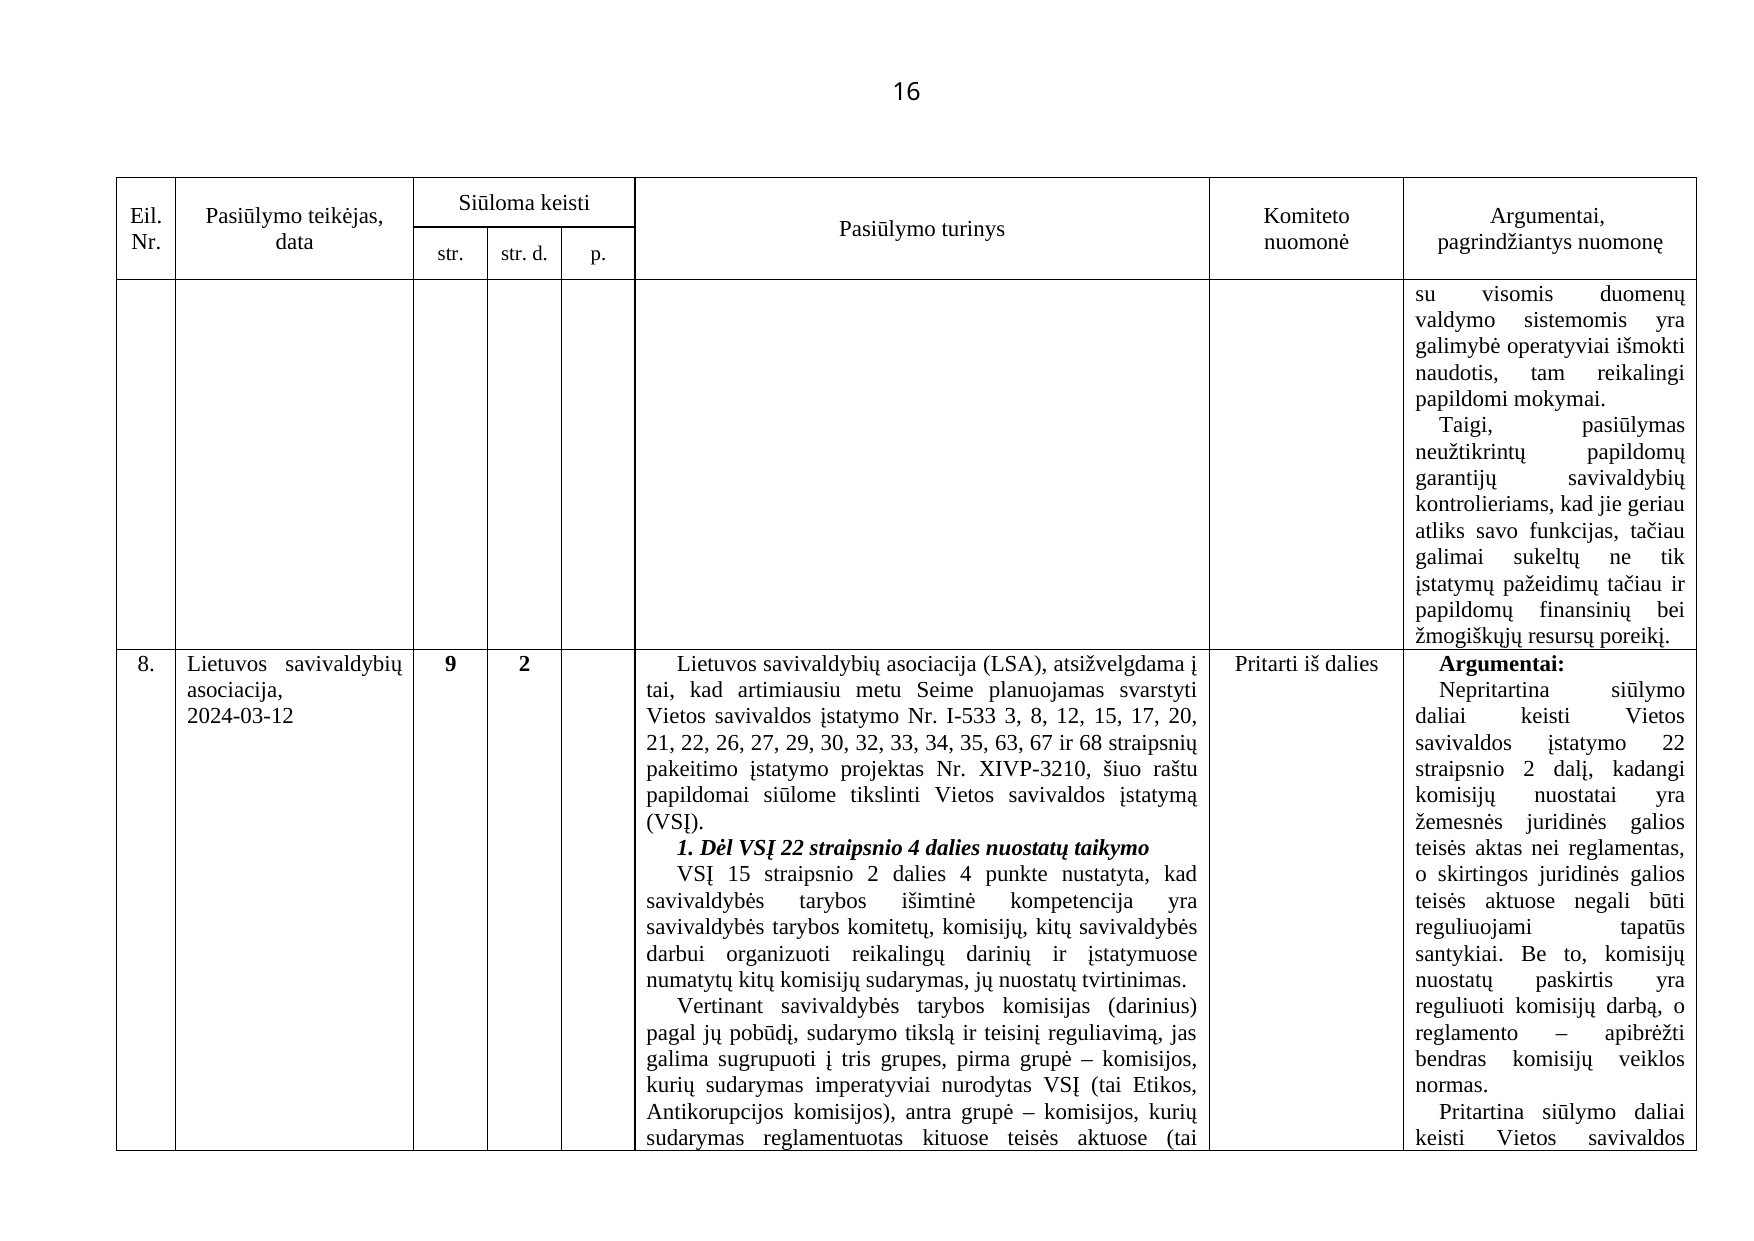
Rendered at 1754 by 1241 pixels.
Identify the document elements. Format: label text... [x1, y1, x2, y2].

table_header Pasiūlymo turinys [636, 178, 1209, 279]
table_cell Lietuvos savivaldybių asociacija, 2024-03-12 [176, 650, 413, 1150]
table_cell 2 [488, 650, 561, 1150]
table_cell su visomis duomenų valdymo sistemomis yra galimybė operatyviai išmokti naudotis, tam reikalingi papildomi mokymai. Taigi, pasiūlymas neužtikrintų papildomų garantijų savivaldybių kontrolieriams, kad jie geriau atliks savo funkcijas, tačiau galimai sukeltų ne tik įstatymų pažeidimų tačiau ir papildomų finansinių bei žmogiškųjų resursų poreikį. [1404, 280, 1696, 649]
table_cell [562, 650, 634, 1150]
table_header Argumentai, pagrindžiantys nuomonę [1404, 178, 1696, 279]
table_cell [176, 280, 413, 649]
table_header Komiteto nuomonė [1210, 178, 1403, 279]
table_cell [636, 280, 1209, 649]
table_cell str. d. [488, 228, 561, 279]
table_cell Lietuvos savivaldybių asociacija (LSA), atsižvelgdama į tai, kad artimiausiu metu Seime planuojamas svarstyti Vietos savivaldos įstatymo Nr. I-533 3, 8, 12, 15, 17, 20, 21, 22, 26, 27, 29, 30, 32, 33, 34, 35, 63, 67 ir 68 straipsnių pakeitimo įstatymo projektas Nr. XIVP-3210, šiuo raštu papildomai siūlome tikslinti Vietos savivaldos įstatymą (VSĮ). 1. Dėl VSĮ 22 straipsnio 4 dalies nuostatų taikymo VSĮ 15 straipsnio 2 dalies 4 punkte nustatyta, kad savivaldybės tarybos išimtinė kompetencija yra savivaldybės tarybos komitetų, komisijų, kitų savivaldybės darbui organizuoti reikalingų darinių ir įstatymuose numatytų kitų komisijų sudarymas, jų nuostatų tvirtinimas. Vertinant savivaldybės tarybos komisijas (darinius) pagal jų pobūdį, sudarymo tikslą ir teisinį reguliavimą, jas galima sugrupuoti į tris grupes, pirma grupė – komisijos, kurių sudarymas imperatyviai nurodytas VSĮ (tai Etikos, Antikorupcijos komisijos), antra grupė – komisijos, kurių sudarymas reglamentuotas kituose teisės aktuose (tai [636, 650, 1209, 1150]
table_cell 8. [117, 650, 175, 1150]
table_cell [117, 280, 175, 649]
table_cell [1210, 280, 1403, 649]
table_cell [488, 280, 561, 649]
table_cell [562, 280, 634, 649]
table_cell p. [562, 228, 634, 279]
table_header Siūloma keisti [414, 178, 634, 226]
table_cell str. [414, 228, 487, 279]
table_cell 9 [414, 650, 487, 1150]
table_cell [414, 280, 487, 649]
table_cell Pritarti iš dalies [1210, 650, 1403, 1150]
table_cell Argumentai: Nepritartina siūlymo daliai keisti Vietos savivaldos įstatymo 22 straipsnio 2 dalį, kadangi komisijų nuostatai yra žemesnės juridinės galios teisės aktas nei reglamentas, o skirtingos juridinės galios teisės aktuose negali būti reguliuojami tapatūs santykiai. Be to, komisijų nuostatų paskirtis yra reguliuoti komisijų darbą, o reglamento – apibrėžti bendras komisijų veiklos normas. Pritartina siūlymo daliai keisti Vietos savivaldos [1404, 650, 1696, 1150]
table_header Eil. Nr. [117, 178, 175, 279]
table_header Pasiūlymo teikėjas, data [176, 178, 413, 279]
